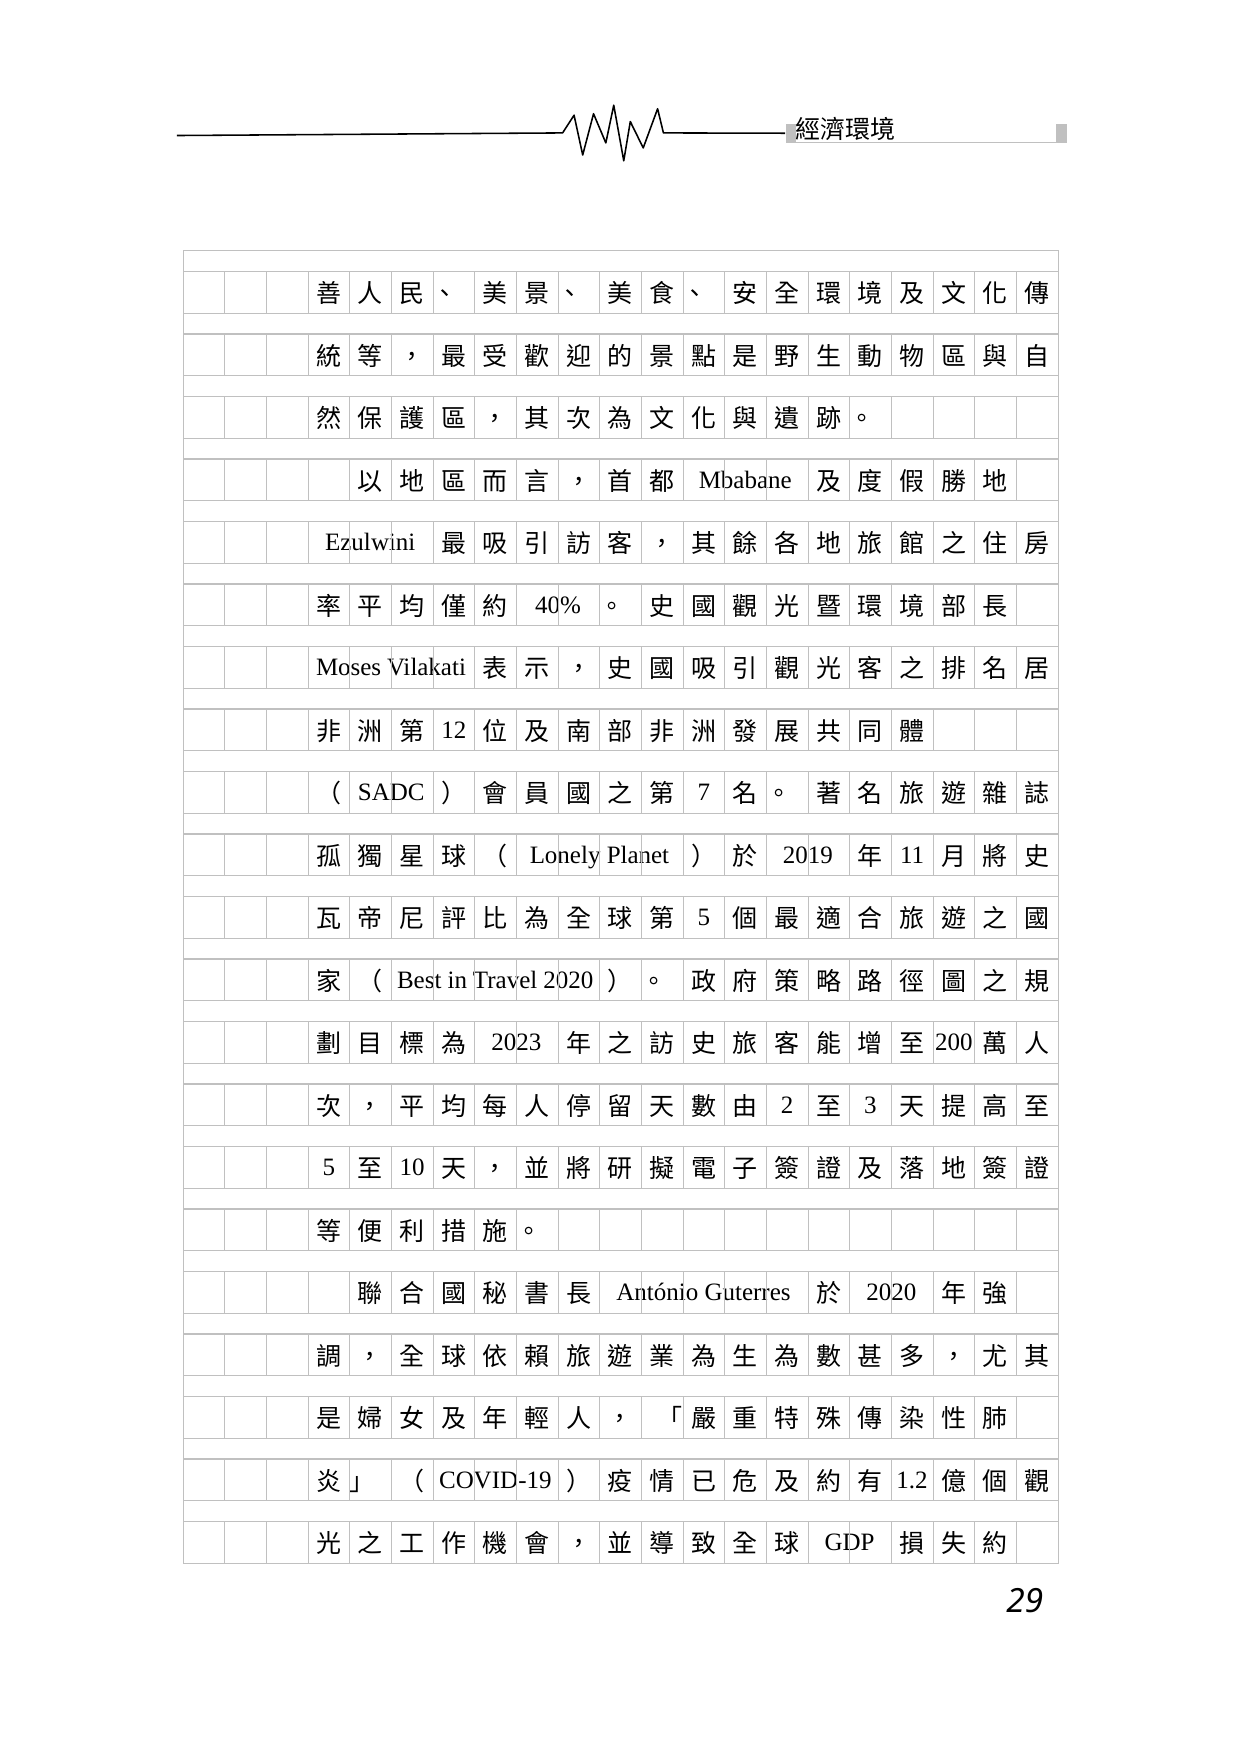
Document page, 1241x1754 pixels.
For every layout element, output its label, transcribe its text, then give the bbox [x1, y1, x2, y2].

text 聯合國秘書長António Guterres於2020年強調，全球依賴旅遊業為生為數甚多，尤其是婦女及年輕人，「嚴重特殊傳染性肺炎」（COVID-19）疫情已危及約有1.2億個觀光之工作機會，並導致全球GDP損失約1.5%至2.8%。尤其對發展中國家之影響將更為嚴重，包括小島嶼開發中國家、低度開發及多數非洲國家，因為該等國家之觀光業約占其出口總額之30%至80%。 [281, 1376, 1058, 1396]
text 聯合國秘書長António Guterres於2020年強調，全球依賴旅遊業為生為數甚多，尤其是婦女及年輕人，「嚴重特殊傳染性肺炎」（COVID-19）疫情已危及約有1.2億個觀光之工作機會，並導致全球GDP損失約1.5%至2.8%。尤其對發展中國家之影響將更為嚴重，包括小島嶼開發中國家、低度開發及多數非洲國家，因為該等國家之觀光業約占其出口總額之30%至80%。 [281, 1501, 1058, 1521]
text 以地區而言，首都Mbabane及度假勝地Ezulwini最吸引訪客，其餘各地旅館之住房率平均僅約40%。史國觀光暨環境部長Moses Vilakati表示，史國吸引觀光客之排名居非洲第12位及南部非洲發展共同體（SADC）會員國之第7名。著名旅遊雜誌孤獨星球（Lonely Planet）於2019年11月將史瓦帝尼評比為全球第5個最適合旅遊之國家（Best in Travel 2020）。政府策略路徑圖之規劃目標為2023年之訪史旅客能增至200萬人次，平均每人停留天數由2至3天提高至5至10天，並將研擬電子簽證及落地簽證等便利措施。 [281, 939, 1058, 958]
text 以地區而言，首都Mbabane及度假勝地Ezulwini最吸引訪客，其餘各地旅館之住房率平均僅約40%。史國觀光暨環境部長Moses Vilakati表示，史國吸引觀光客之排名居非洲第12位及南部非洲發展共同體（SADC）會員國之第7名。著名旅遊雜誌孤獨星球（Lonely Planet）於2019年11月將史瓦帝尼評比為全球第5個最適合旅遊之國家（Best in Travel 2020）。政府策略路徑圖之規劃目標為2023年之訪史旅客能增至200萬人次，平均每人停留天數由2至3天提高至5至10天，並將研擬電子簽證及落地簽證等便利措施。 [281, 689, 1058, 708]
text 以地區而言，首都Mbabane及度假勝地Ezulwini最吸引訪客，其餘各地旅館之住房率平均僅約40%。史國觀光暨環境部長Moses Vilakati表示，史國吸引觀光客之排名居非洲第12位及南部非洲發展共同體（SADC）會員國之第7名。著名旅遊雜誌孤獨星球（Lonely Planet）於2019年11月將史瓦帝尼評比為全球第5個最適合旅遊之國家（Best in Travel 2020）。政府策略路徑圖之規劃目標為2023年之訪史旅客能增至200萬人次，平均每人停留天數由2至3天提高至5至10天，並將研擬電子簽證及落地簽證等便利措施。 [281, 751, 1058, 771]
text 以地區而言，首都Mbabane及度假勝地Ezulwini最吸引訪客，其餘各地旅館之住房率平均僅約40%。史國觀光暨環境部長Moses Vilakati表示，史國吸引觀光客之排名居非洲第12位及南部非洲發展共同體（SADC）會員國之第7名。著名旅遊雜誌孤獨星球（Lonely Planet）於2019年11月將史瓦帝尼評比為全球第5個最適合旅遊之國家（Best in Travel 2020）。政府策略路徑圖之規劃目標為2023年之訪史旅客能增至200萬人次，平均每人停留天數由2至3天提高至5至10天，並將研擬電子簽證及落地簽證等便利措施。 [281, 501, 1058, 521]
text 以地區而言，首都Mbabane及度假勝地Ezulwini最吸引訪客，其餘各地旅館之住房率平均僅約40%。史國觀光暨環境部長Moses Vilakati表示，史國吸引觀光客之排名居非洲第12位及南部非洲發展共同體（SADC）會員國之第7名。著名旅遊雜誌孤獨星球（Lonely Planet）於2019年11月將史瓦帝尼評比為全球第5個最適合旅遊之國家（Best in Travel 2020）。政府策略路徑圖之規劃目標為2023年之訪史旅客能增至200萬人次，平均每人停留天數由2至3天提高至5至10天，並將研擬電子簽證及落地簽證等便利措施。 [281, 1001, 1058, 1021]
text 聯合國秘書長António Guterres於2020年強調，全球依賴旅遊業為生為數甚多，尤其是婦女及年輕人，「嚴重特殊傳染性肺炎」（COVID-19）疫情已危及約有1.2億個觀光之工作機會，並導致全球GDP損失約1.5%至2.8%。尤其對發展中國家之影響將更為嚴重，包括小島嶼開發中國家、低度開發及多數非洲國家，因為該等國家之觀光業約占其出口總額之30%至80%。 [281, 1251, 1058, 1271]
text 史國鄰國南非具有豐富之觀光資源，為非洲首要觀光國；莫三比克濱臨印度洋，觀光資源亦相當豐富，因此史國利用其地理位置，吸引赴前述兩國之觀光客順道至史國一遊。史國吸引觀光客之利基為其友善人民、美景、美食、安全環境及文化傳統等，最受歡迎的景點是野生動物區與自然保護區，其次為文化與遺跡。 [281, 251, 1058, 271]
text 聯合國秘書長António Guterres於2020年強調，全球依賴旅遊業為生為數甚多，尤其是婦女及年輕人，「嚴重特殊傳染性肺炎」（COVID-19）疫情已危及約有1.2億個觀光之工作機會，並導致全球GDP損失約1.5%至2.8%。尤其對發展中國家之影響將更為嚴重，包括小島嶼開發中國家、低度開發及多數非洲國家，因為該等國家之觀光業約占其出口總額之30%至80%。 [281, 1439, 1058, 1458]
text 以地區而言，首都Mbabane及度假勝地Ezulwini最吸引訪客，其餘各地旅館之住房率平均僅約40%。史國觀光暨環境部長Moses Vilakati表示，史國吸引觀光客之排名居非洲第12位及南部非洲發展共同體（SADC）會員國之第7名。著名旅遊雜誌孤獨星球（Lonely Planet）於2019年11月將史瓦帝尼評比為全球第5個最適合旅遊之國家（Best in Travel 2020）。政府策略路徑圖之規劃目標為2023年之訪史旅客能增至200萬人次，平均每人停留天數由2至3天提高至5至10天，並將研擬電子簽證及落地簽證等便利措施。 [281, 564, 1058, 583]
text 以地區而言，首都Mbabane及度假勝地Ezulwini最吸引訪客，其餘各地旅館之住房率平均僅約40%。史國觀光暨環境部長Moses Vilakati表示，史國吸引觀光客之排名居非洲第12位及南部非洲發展共同體（SADC）會員國之第7名。著名旅遊雜誌孤獨星球（Lonely Planet）於2019年11月將史瓦帝尼評比為全球第5個最適合旅遊之國家（Best in Travel 2020）。政府策略路徑圖之規劃目標為2023年之訪史旅客能增至200萬人次，平均每人停留天數由2至3天提高至5至10天，並將研擬電子簽證及落地簽證等便利措施。 [281, 626, 1058, 646]
text 以地區而言，首都Mbabane及度假勝地Ezulwini最吸引訪客，其餘各地旅館之住房率平均僅約40%。史國觀光暨環境部長Moses Vilakati表示，史國吸引觀光客之排名居非洲第12位及南部非洲發展共同體（SADC）會員國之第7名。著名旅遊雜誌孤獨星球（Lonely Planet）於2019年11月將史瓦帝尼評比為全球第5個最適合旅遊之國家（Best in Travel 2020）。政府策略路徑圖之規劃目標為2023年之訪史旅客能增至200萬人次，平均每人停留天數由2至3天提高至5至10天，並將研擬電子簽證及落地簽證等便利措施。 [281, 439, 1058, 458]
text 以地區而言，首都Mbabane及度假勝地Ezulwini最吸引訪客，其餘各地旅館之住房率平均僅約40%。史國觀光暨環境部長Moses Vilakati表示，史國吸引觀光客之排名居非洲第12位及南部非洲發展共同體（SADC）會員國之第7名。著名旅遊雜誌孤獨星球（Lonely Planet）於2019年11月將史瓦帝尼評比為全球第5個最適合旅遊之國家（Best in Travel 2020）。政府策略路徑圖之規劃目標為2023年之訪史旅客能增至200萬人次，平均每人停留天數由2至3天提高至5至10天，並將研擬電子簽證及落地簽證等便利措施。 [281, 1126, 1058, 1146]
text 以地區而言，首都Mbabane及度假勝地Ezulwini最吸引訪客，其餘各地旅館之住房率平均僅約40%。史國觀光暨環境部長Moses Vilakati表示，史國吸引觀光客之排名居非洲第12位及南部非洲發展共同體（SADC）會員國之第7名。著名旅遊雜誌孤獨星球（Lonely Planet）於2019年11月將史瓦帝尼評比為全球第5個最適合旅遊之國家（Best in Travel 2020）。政府策略路徑圖之規劃目標為2023年之訪史旅客能增至200萬人次，平均每人停留天數由2至3天提高至5至10天，並將研擬電子簽證及落地簽證等便利措施。 [281, 814, 1058, 833]
text 以地區而言，首都Mbabane及度假勝地Ezulwini最吸引訪客，其餘各地旅館之住房率平均僅約40%。史國觀光暨環境部長Moses Vilakati表示，史國吸引觀光客之排名居非洲第12位及南部非洲發展共同體（SADC）會員國之第7名。著名旅遊雜誌孤獨星球（Lonely Planet）於2019年11月將史瓦帝尼評比為全球第5個最適合旅遊之國家（Best in Travel 2020）。政府策略路徑圖之規劃目標為2023年之訪史旅客能增至200萬人次，平均每人停留天數由2至3天提高至5至10天，並將研擬電子簽證及落地簽證等便利措施。 [281, 1064, 1058, 1083]
text 史國鄰國南非具有豐富之觀光資源，為非洲首要觀光國；莫三比克濱臨印度洋，觀光資源亦相當豐富，因此史國利用其地理位置，吸引赴前述兩國之觀光客順道至史國一遊。史國吸引觀光客之利基為其友善人民、美景、美食、安全環境及文化傳統等，最受歡迎的景點是野生動物區與自然保護區，其次為文化與遺跡。 [281, 314, 1058, 333]
text 以地區而言，首都Mbabane及度假勝地Ezulwini最吸引訪客，其餘各地旅館之住房率平均僅約40%。史國觀光暨環境部長Moses Vilakati表示，史國吸引觀光客之排名居非洲第12位及南部非洲發展共同體（SADC）會員國之第7名。著名旅遊雜誌孤獨星球（Lonely Planet）於2019年11月將史瓦帝尼評比為全球第5個最適合旅遊之國家（Best in Travel 2020）。政府策略路徑圖之規劃目標為2023年之訪史旅客能增至200萬人次，平均每人停留天數由2至3天提高至5至10天，並將研擬電子簽證及落地簽證等便利措施。 [281, 1189, 1058, 1208]
text 聯合國秘書長António Guterres於2020年強調，全球依賴旅遊業為生為數甚多，尤其是婦女及年輕人，「嚴重特殊傳染性肺炎」（COVID-19）疫情已危及約有1.2億個觀光之工作機會，並導致全球GDP損失約1.5%至2.8%。尤其對發展中國家之影響將更為嚴重，包括小島嶼開發中國家、低度開發及多數非洲國家，因為該等國家之觀光業約占其出口總額之30%至80%。 [281, 1314, 1058, 1333]
text 史國鄰國南非具有豐富之觀光資源，為非洲首要觀光國；莫三比克濱臨印度洋，觀光資源亦相當豐富，因此史國利用其地理位置，吸引赴前述兩國之觀光客順道至史國一遊。史國吸引觀光客之利基為其友善人民、美景、美食、安全環境及文化傳統等，最受歡迎的景點是野生動物區與自然保護區，其次為文化與遺跡。 [281, 376, 1058, 396]
text 以地區而言，首都Mbabane及度假勝地Ezulwini最吸引訪客，其餘各地旅館之住房率平均僅約40%。史國觀光暨環境部長Moses Vilakati表示，史國吸引觀光客之排名居非洲第12位及南部非洲發展共同體（SADC）會員國之第7名。著名旅遊雜誌孤獨星球（Lonely Planet）於2019年11月將史瓦帝尼評比為全球第5個最適合旅遊之國家（Best in Travel 2020）。政府策略路徑圖之規劃目標為2023年之訪史旅客能增至200萬人次，平均每人停留天數由2至3天提高至5至10天，並將研擬電子簽證及落地簽證等便利措施。 [281, 876, 1058, 896]
